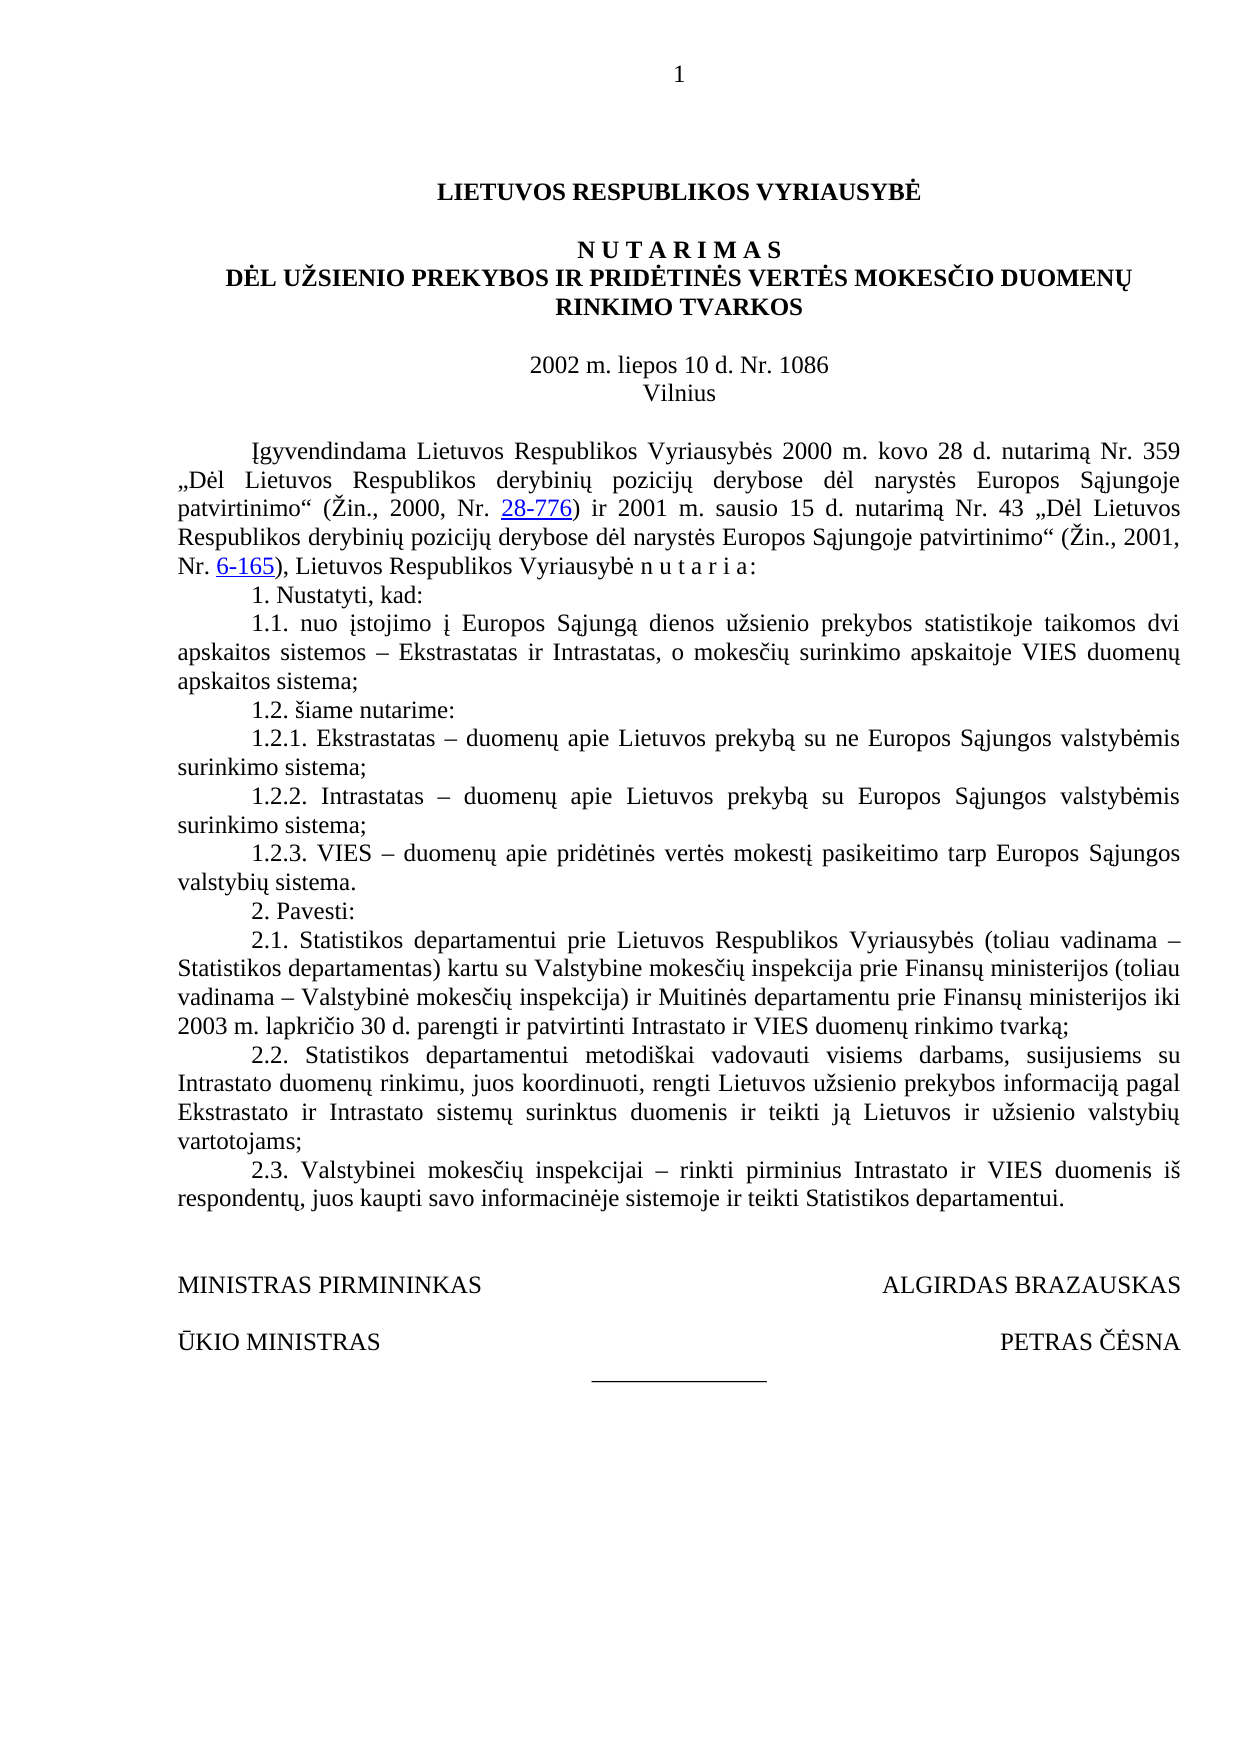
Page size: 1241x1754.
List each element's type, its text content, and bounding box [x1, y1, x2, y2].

text 2. Pavesti: [177, 896, 1181, 925]
text 2.3. Valstybinei mokesčių inspekcijai – rinkti pirminius Intrastato ir VIES duomenis iš respondentų, juos kaupti savo informacinėje sistemoje ir teikti Statistikos departamentui. [177, 1155, 1181, 1212]
text MINISTRAS PIRMININKAS ALGIRDAS BRAZAUSKAS [177, 1270, 1181, 1298]
text N U T A R I M A S [177, 235, 1181, 263]
text 2.2. Statistikos departamentui metodiškai vadovauti visiems darbams, susijusiems su Intrastato duomenų rinkimu, juos koordinuoti, rengti Lietuvos užsienio prekybos informaciją pagal Ekstrastato ir Intrastato sistemų surinktus duomenis ir teikti ją Lietuvos ir užsienio valstybių vartotojams; [177, 1040, 1181, 1155]
text DĖL UŽSIENIO PREKYBOS IR PRIDĖTINĖS VERTĖS MOKESČIO DUOMENŲ RINKIMO TVARKOS [177, 263, 1181, 321]
text 2002 m. liepos 10 d. Nr. 1086 [177, 350, 1181, 378]
text ŪKIO MINISTRAS PETRAS ČĖSNA [177, 1327, 1181, 1356]
text 1.2.3. VIES – duomenų apie pridėtinės vertės mokestį pasikeitimo tarp Europos Sąjungos valstybių sistema. [177, 838, 1181, 896]
text LIETUVOS RESPUBLIKOS VYRIAUSYBĖ [177, 177, 1181, 206]
text 1.1. nuo įstojimo į Europos Sąjungą dienos užsienio prekybos statistikoje taikomos dvi apskaitos sistemos – Ekstrastatas ir Intrastatas, o mokesčių surinkimo apskaitoje VIES duomenų apskaitos sistema; [177, 608, 1181, 695]
text 2.1. Statistikos departamentui prie Lietuvos Respublikos Vyriausybės (toliau vadinama – Statistikos departamentas) kartu su Valstybine mokesčių inspekcija prie Finansų ministerijos (toliau vadinama – Valstybinė mokesčių inspekcija) ir Muitinės departamentu prie Finansų ministerijos iki 2003 m. lapkričio 30 d. parengti ir patvirtinti Intrastato ir VIES duomenų rinkimo tvarką; [177, 925, 1181, 1040]
text Vilnius [177, 378, 1181, 407]
text Įgyvendindama Lietuvos Respublikos Vyriausybės 2000 m. kovo 28 d. nutarimą Nr. 359 „Dėl Lietuvos Respublikos derybinių pozicijų derybose dėl narystės Europos Sąjungoje patvirtinimo“ (Žin., 2000, Nr. 28-776) ir 2001 m. sausio 15 d. nutarimą Nr. 43 „Dėl Lietuvos Respublikos derybinių pozicijų derybose dėl narystės Europos Sąjungoje patvirtinimo“ (Žin., 2001, Nr. 6-165), Lietuvos Respublikos Vyriausybė nutaria: [177, 436, 1181, 580]
text 1.2.1. Ekstrastatas – duomenų apie Lietuvos prekybą su ne Europos Sąjungos valstybėmis surinkimo sistema; [177, 723, 1181, 781]
text 1.2. šiame nutarime: [177, 695, 1181, 723]
text 1.2.2. Intrastatas – duomenų apie Lietuvos prekybą su Europos Sąjungos valstybėmis surinkimo sistema; [177, 781, 1181, 838]
text 1. Nustatyti, kad: [177, 580, 1181, 608]
text ______________ [177, 1356, 1181, 1385]
